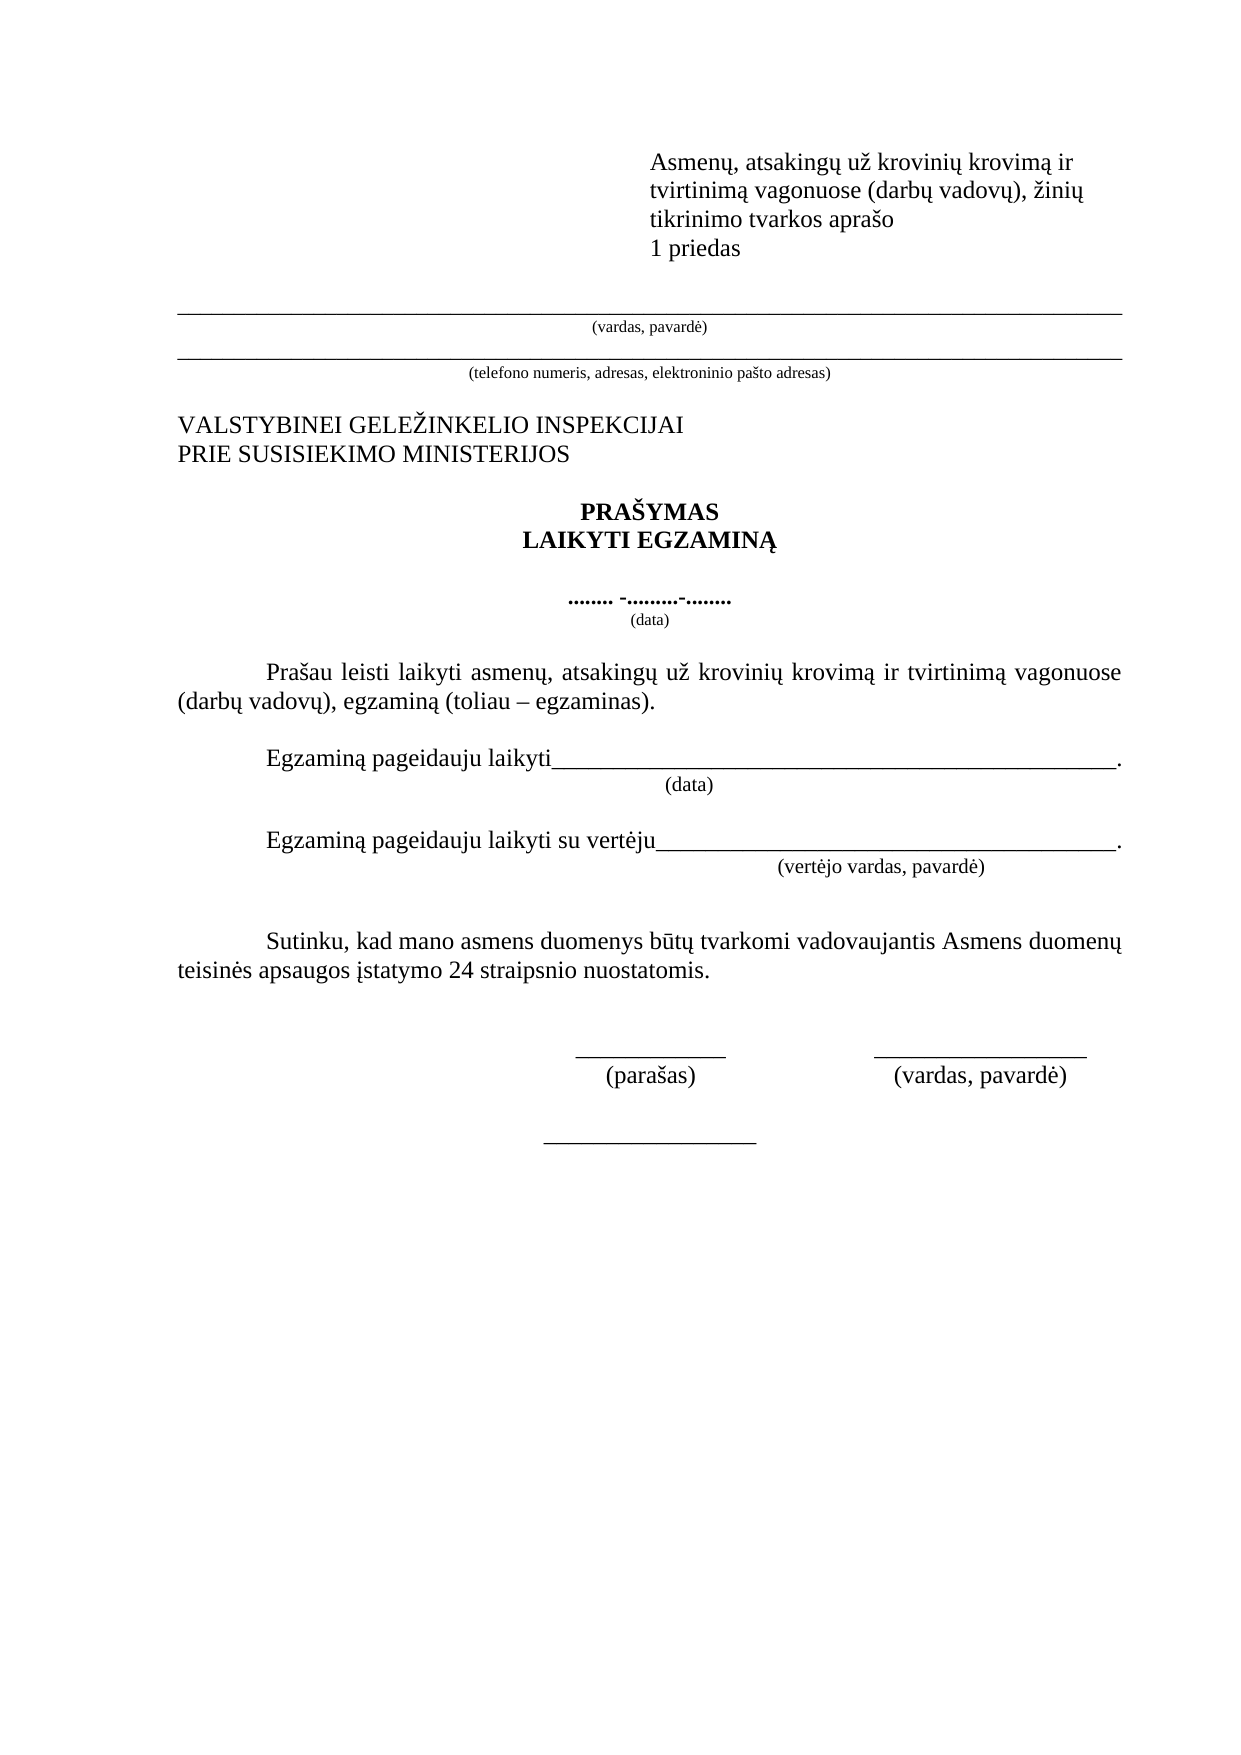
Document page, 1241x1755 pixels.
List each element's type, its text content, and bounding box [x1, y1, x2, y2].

text Sutinku, kad mano asmens duomenys būtų tvarkomi vadovaujantis Asmens duomenų teisinės apsaugos įstatymo 24 straipsnio nuostatomis. [177, 926, 1122, 983]
text _ [177, 336, 1122, 359]
text Egzaminą pageidauju laikyti su vertėju . [177, 825, 1122, 854]
text _________________ [177, 1118, 1122, 1147]
text VALSTYBINEI GELEŽINKELIO INSPEKCIJAI [177, 410, 1122, 439]
text ........ -.........-........ [177, 583, 1122, 609]
text (vardas, pavardė) [177, 317, 1122, 336]
text Asmenų, atsakingų už krovinių krovimą ir tvirtinimą vagonuose (darbų vadovų), žinių tikrinimo tvarkos aprašo [649, 147, 1122, 233]
text (data) [177, 772, 1122, 796]
table_header [746, 1032, 838, 1089]
text PRIE SUSISIEKIMO MINISTERIJOS [177, 439, 1122, 468]
table_header [489, 1032, 556, 1089]
text Egzaminą pageidauju laikyti . [177, 743, 1122, 772]
text 1 priedas [649, 233, 1122, 262]
text PRAŠYMAS [177, 497, 1122, 525]
text _ [177, 291, 1122, 314]
table_header [177, 1032, 488, 1089]
text (data) [177, 609, 1122, 628]
text LAIKYTI EGZAMINĄ [177, 525, 1122, 554]
text (vertėjo vardas, pavardė) [177, 854, 1122, 878]
table_header _________________ (vardas, pavardė) [839, 1032, 1122, 1089]
table_header ____________ (parašas) [556, 1032, 746, 1089]
text (telefono numeris, adresas, elektroninio pašto adresas) [177, 362, 1122, 382]
text Prašau leisti laikyti asmenų, atsakingų už krovinių krovimą ir tvirtinimą vagonuose (darbų vadovų), egzaminą (toliau – egzaminas). [177, 657, 1122, 715]
